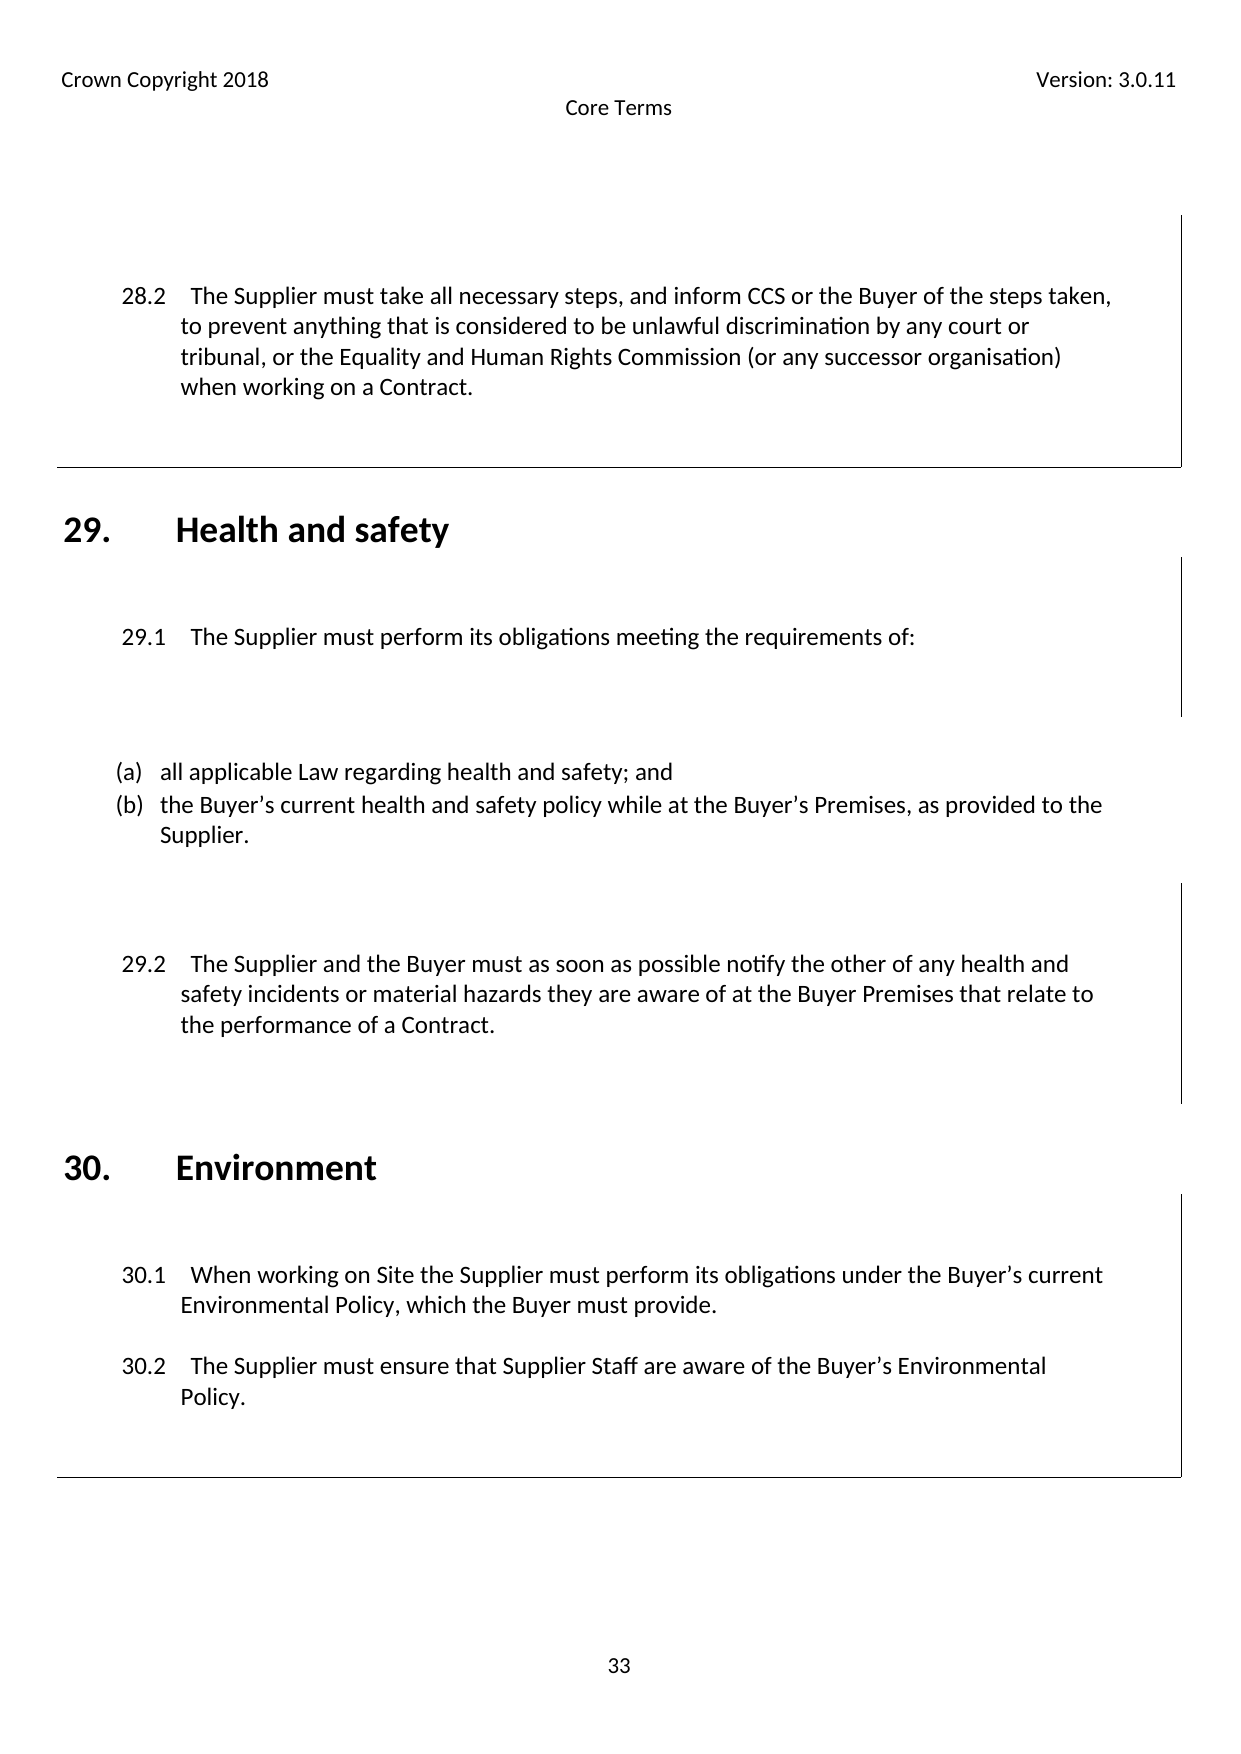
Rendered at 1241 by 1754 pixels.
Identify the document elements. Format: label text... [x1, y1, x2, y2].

list all applicable Law regarding health and safety; and [115, 756, 1181, 787]
list The Supplier must ensure that Supplier Staff are aware of the Buyer’s Environmental Policy. [57, 1285, 1180, 1476]
list the Buyer’s current health and safety policy while at the Buyer’s Premises, as provided to the Supplier. [115, 789, 1181, 881]
list The Supplier must perform its obligations meeting the requirements of: [57, 558, 1180, 717]
subtitle Health and safety [63, 506, 1181, 552]
list The Supplier and the Buyer must as soon as possible notify the other of any health and safety incidents or material hazards they are aware of at the Buyer Premises that relate to the performance of a Contract. [57, 884, 1180, 1104]
list When working on Site the Supplier must perform its obligations under the Buyer’s current Environmental Policy, which the Buyer must provide. [57, 1195, 1180, 1285]
subtitle Environment [63, 1144, 1181, 1190]
list The Supplier must take all necessary steps, and inform CCS or the Buyer of the steps taken, to prevent anything that is considered to be unlawful discrimination by any court or tribunal, or the Equality and Human Rights Commission (or any successor organisation) when working on a Contract. [57, 216, 1180, 466]
